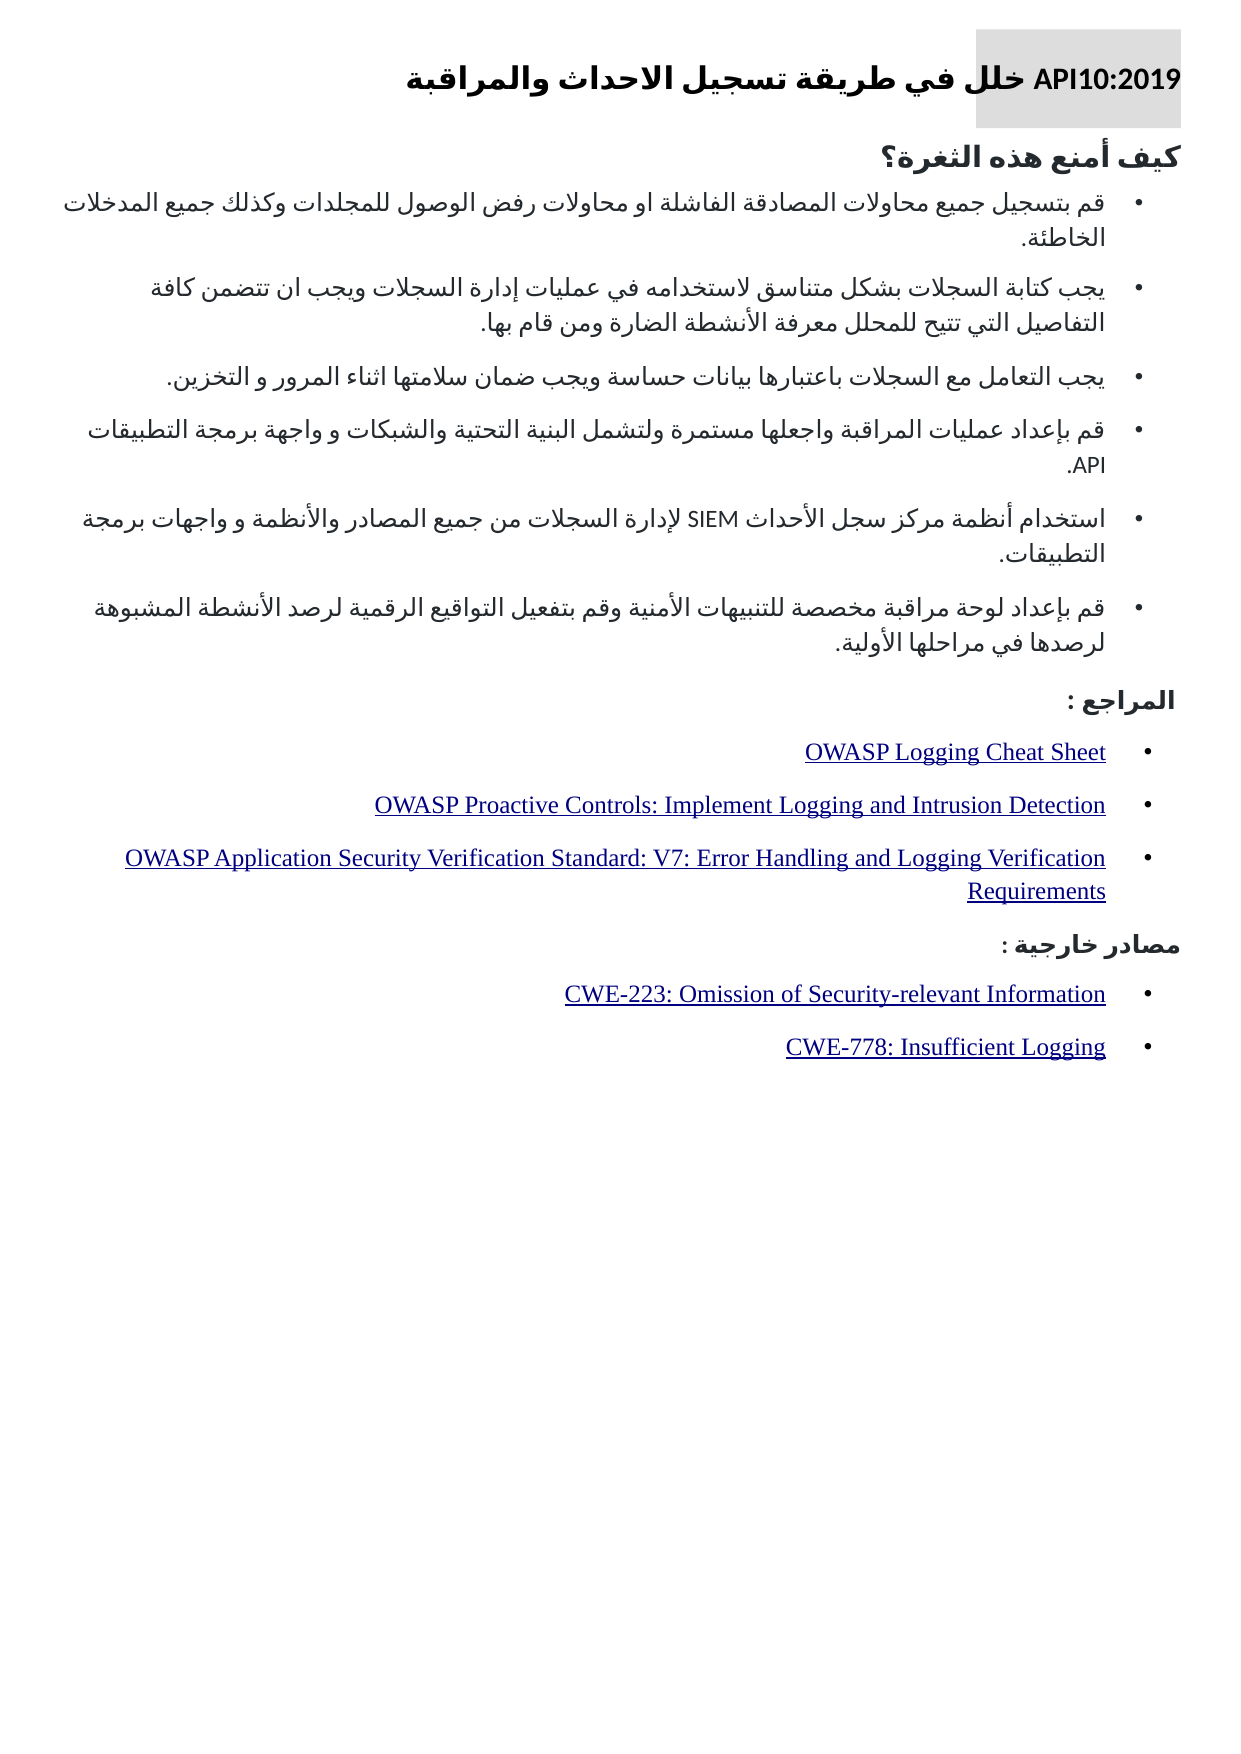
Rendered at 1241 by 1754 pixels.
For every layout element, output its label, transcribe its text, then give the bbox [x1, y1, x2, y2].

list OWASP Logging Cheat Sheet [59, 737, 1144, 770]
list قم بتسجيل جميع محاولات المصادقة الفاشلة او محاولات رفض الوصول للمجلدات وكذلك جميع المدخلات الخاطئة. [59, 187, 1144, 253]
list استخدام أنظمة مركز سجل الأحداث SIEM لإدارة السجلات من جميع المصادر والأنظمة و واجهات برمجة التطبيقات. [59, 503, 1144, 569]
list يجب التعامل مع السجلات باعتبارها بيانات حساسة ويجب ضمان سلامتها اثناء المرور و التخزين. [59, 361, 1144, 391]
list OWASP Proactive Controls: Implement Logging and Intrusion Detection [59, 790, 1144, 823]
list قم بإعداد لوحة مراقبة مخصصة للتنبيهات الأمنية وقم بتفعيل التواقيع الرقمية لرصد الأنشطة المشبوهة لرصدها في مراحلها الأولية. [59, 592, 1144, 658]
text المراجع : [59, 681, 1181, 717]
list قم بإعداد عمليات المراقبة واجعلها مستمرة ولتشمل البنية التحتية والشبكات و واجهة برمجة التطبيقات API. [59, 414, 1144, 480]
list CWE-778: Insufficient Logging [59, 1032, 1144, 1066]
text مصادر خارجية : [59, 929, 1181, 960]
list CWE-223: Omission of Security-relevant Information [59, 979, 1144, 1013]
list يجب كتابة السجلات بشكل متناسق لاستخدامه في عمليات إدارة السجلات ويجب ان تتضمن كافة التفاصيل التي تتيح للمحلل معرفة الأنشطة الضارة ومن قام بها. [59, 272, 1144, 338]
subtitle كيف أمنع هذه الثغرة؟ [59, 139, 1181, 175]
list OWASP Application Security Verification Standard: V7: Error Handling and Logging Verification Requirements [59, 843, 1144, 910]
